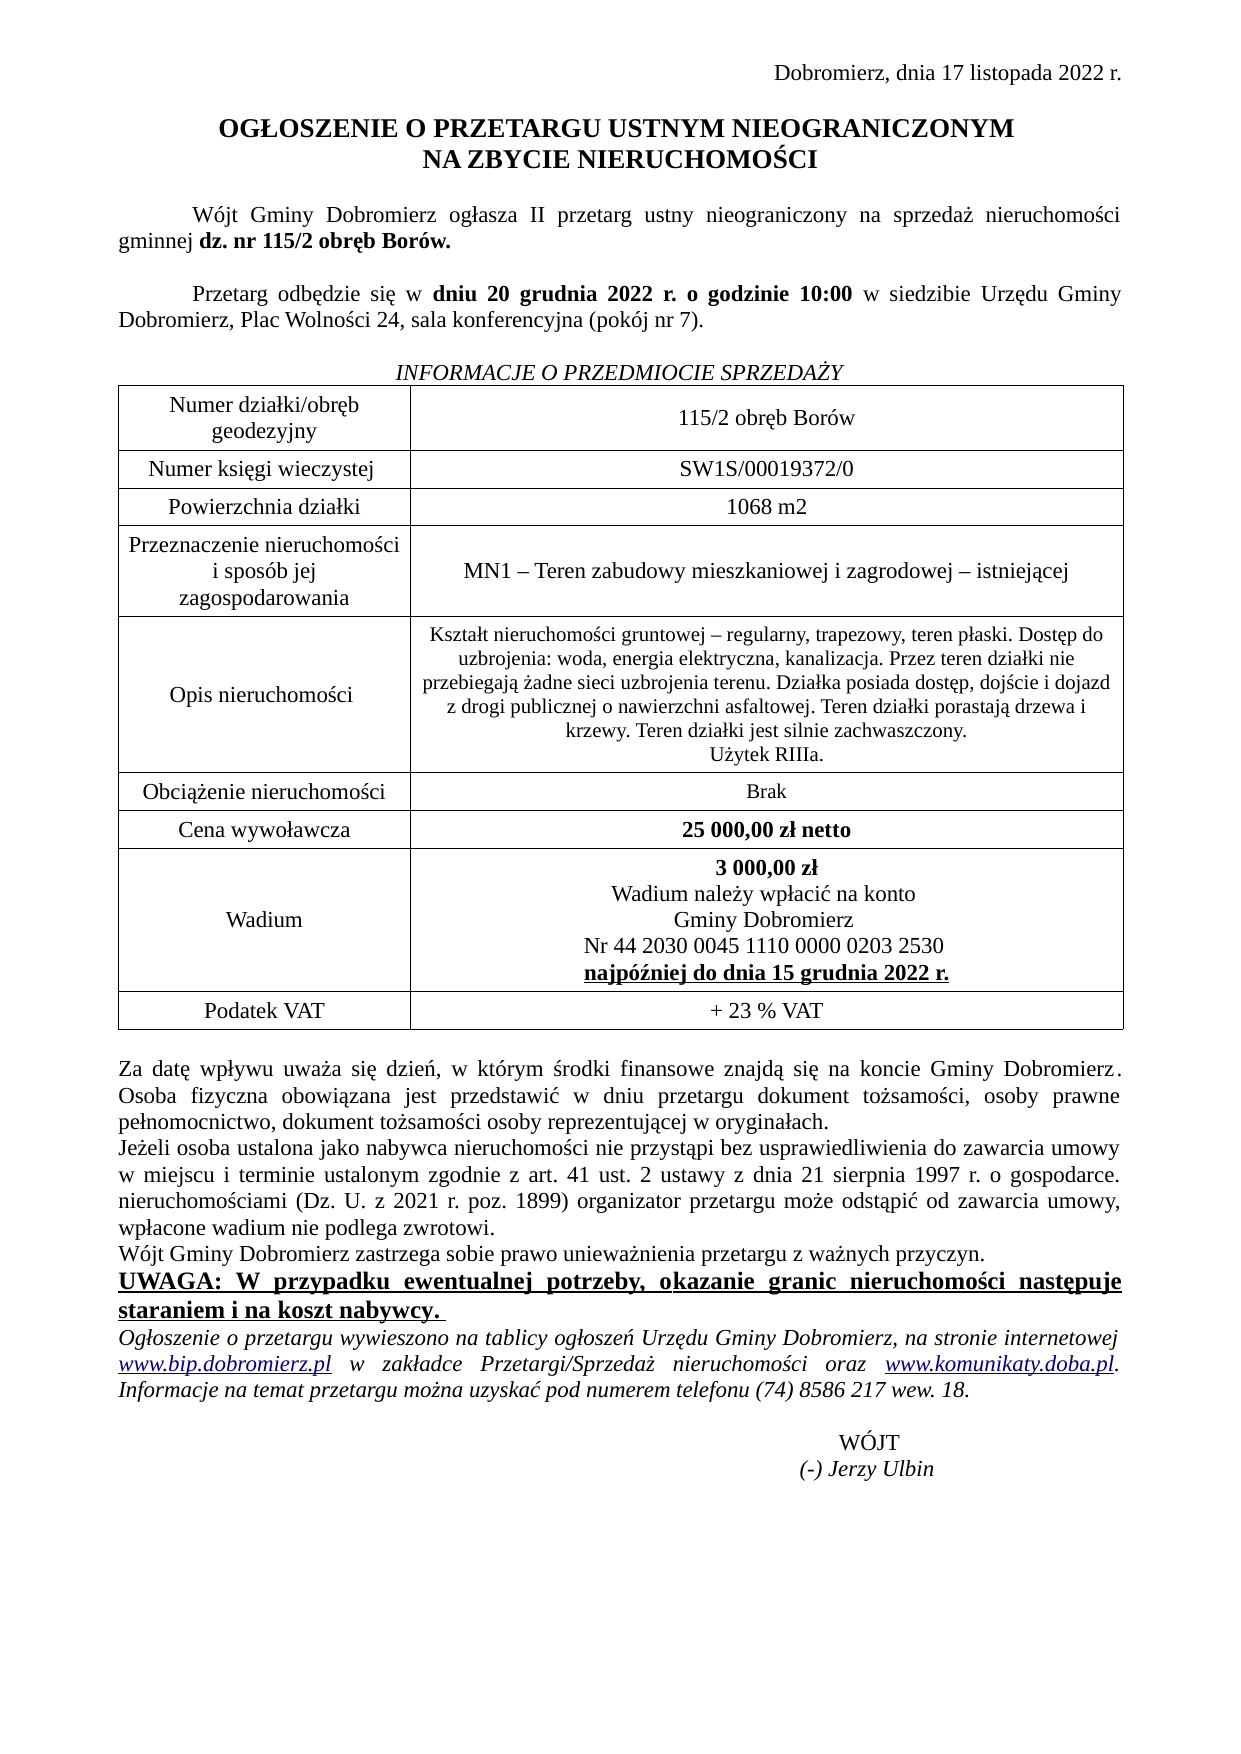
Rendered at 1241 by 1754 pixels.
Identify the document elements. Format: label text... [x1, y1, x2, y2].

table_cell Brak [411, 773, 1123, 810]
table_cell + 23 % VAT [411, 992, 1123, 1029]
table_cell 25 000,00 zł netto [411, 811, 1123, 848]
table_header 115/2 obręb Borów [411, 386, 1123, 449]
table_cell Numer księgi wieczystej [119, 451, 410, 487]
text UWAGA: W przypadku ewentualnej potrzeby, okazanie granic nieruchomości następuje [118, 1266, 1122, 1291]
table_cell Cena wywoławcza [119, 811, 410, 848]
text Ogłoszenie o przetargu wywieszono na tablicy ogłoszeń Urzędu Gminy Dobromierz, na stronie internetowej www.bip.dobromierz.pl w zakładce Przetargi/Sprzedaż nieruchomości oraz www.komunikaty.doba.pl. Informacje na temat przetargu można uzyskać pod numerem telefonu (74) 8586 217 wew. 18. [118, 1324, 1122, 1403]
text (-) Jerzy Ulbin [118, 1456, 1122, 1482]
table_cell MN1 – Teren zabudowy mieszkaniowej i zagrodowej – istniejącej [411, 526, 1123, 616]
text Przetarg odbędzie się w dniu 20 grudnia 2022 r. o godzinie 10:00 w siedzibie Urzędu Gminy Dobromierz, Plac Wolności 24, sala konferencyjna (pokój nr 7). [118, 280, 1122, 332]
text Wójt Gminy Dobromierz ogłasza II przetarg ustny nieograniczony na sprzedaż nieruchomości gminnej dz. nr 115/2 obręb Borów. [118, 201, 1122, 253]
table_cell Powierzchnia działki [119, 489, 410, 525]
table_cell Przeznaczenie nieruchomości i sposób jej zagospodarowania [119, 526, 410, 616]
table_cell Wadium [119, 849, 410, 991]
text Dobromierz, dnia 17 listopada 2022 r. [118, 59, 1122, 86]
table_cell SW1S/00019372/0 [411, 451, 1123, 487]
text Jeżeli osoba ustalona jako nabywca nieruchomości nie przystąpi bez usprawiedliwienia do zawarcia umowy w miejscu i terminie ustalonym zgodnie z art. 41 ust. 2 ustawy z dnia 21 sierpnia 1997 r. o gospodarce. nieruchomościami (Dz. U. z 2021 r. poz. 1899) organizator przetargu może odstąpić od zawarcia umowy, wpłacone wadium nie podlega zwrotowi. [118, 1134, 1122, 1240]
table_cell Kształt nieruchomości gruntowej – regularny, trapezowy, teren płaski. Dostęp do uzbrojenia: woda, energia elektryczna, kanalizacja. Przez teren działki nie przebiegają żadne sieci uzbrojenia terenu. Działka posiada dostęp, dojście i dojazd z drogi publicznej o nawierzchni asfaltowej. Teren działki porastają drzewa i krzewy. Teren działki jest silnie zachwaszczony. Użytek RIIIa. [411, 617, 1123, 772]
table_header Numer działki/obręb geodezyjny [119, 386, 410, 449]
table_cell 1068 m2 [411, 489, 1123, 525]
text INFORMACJE O PRZEDMIOCIE SPRZEDAŻY [118, 359, 1122, 385]
table_cell Opis nieruchomości [119, 617, 410, 772]
text staraniem i na koszt nabywcy. [118, 1292, 1122, 1324]
table_cell Podatek VAT [119, 992, 410, 1029]
text Wójt Gminy Dobromierz zastrzega sobie prawo unieważnienia przetargu z ważnych przyczyn. [118, 1240, 1122, 1266]
text NA ZBYCIE NIERUCHOMOŚCI [118, 143, 1122, 174]
text WÓJT [118, 1429, 1122, 1456]
table_cell Obciążenie nieruchomości [119, 773, 410, 810]
table_cell 3 000,00 zł Wadium należy wpłacić na konto Gminy Dobromierz Nr 44 2030 0045 1110 0000 0203 2530 najpóźniej do dnia 15 grudnia 2022 r. [411, 849, 1123, 991]
text OGŁOSZENIE O PRZETARGU USTNYM NIEOGRANICZONYM [118, 112, 1122, 143]
text Za datę wpływu uważa się dzień, w którym środki finansowe znajdą się na koncie Gminy Dobromierz. Osoba fizyczna obowiązana jest przedstawić w dniu przetargu dokument tożsamości, osoby prawne pełnomocnictwo, dokument tożsamości osoby reprezentującej w oryginałach. [118, 1055, 1122, 1134]
